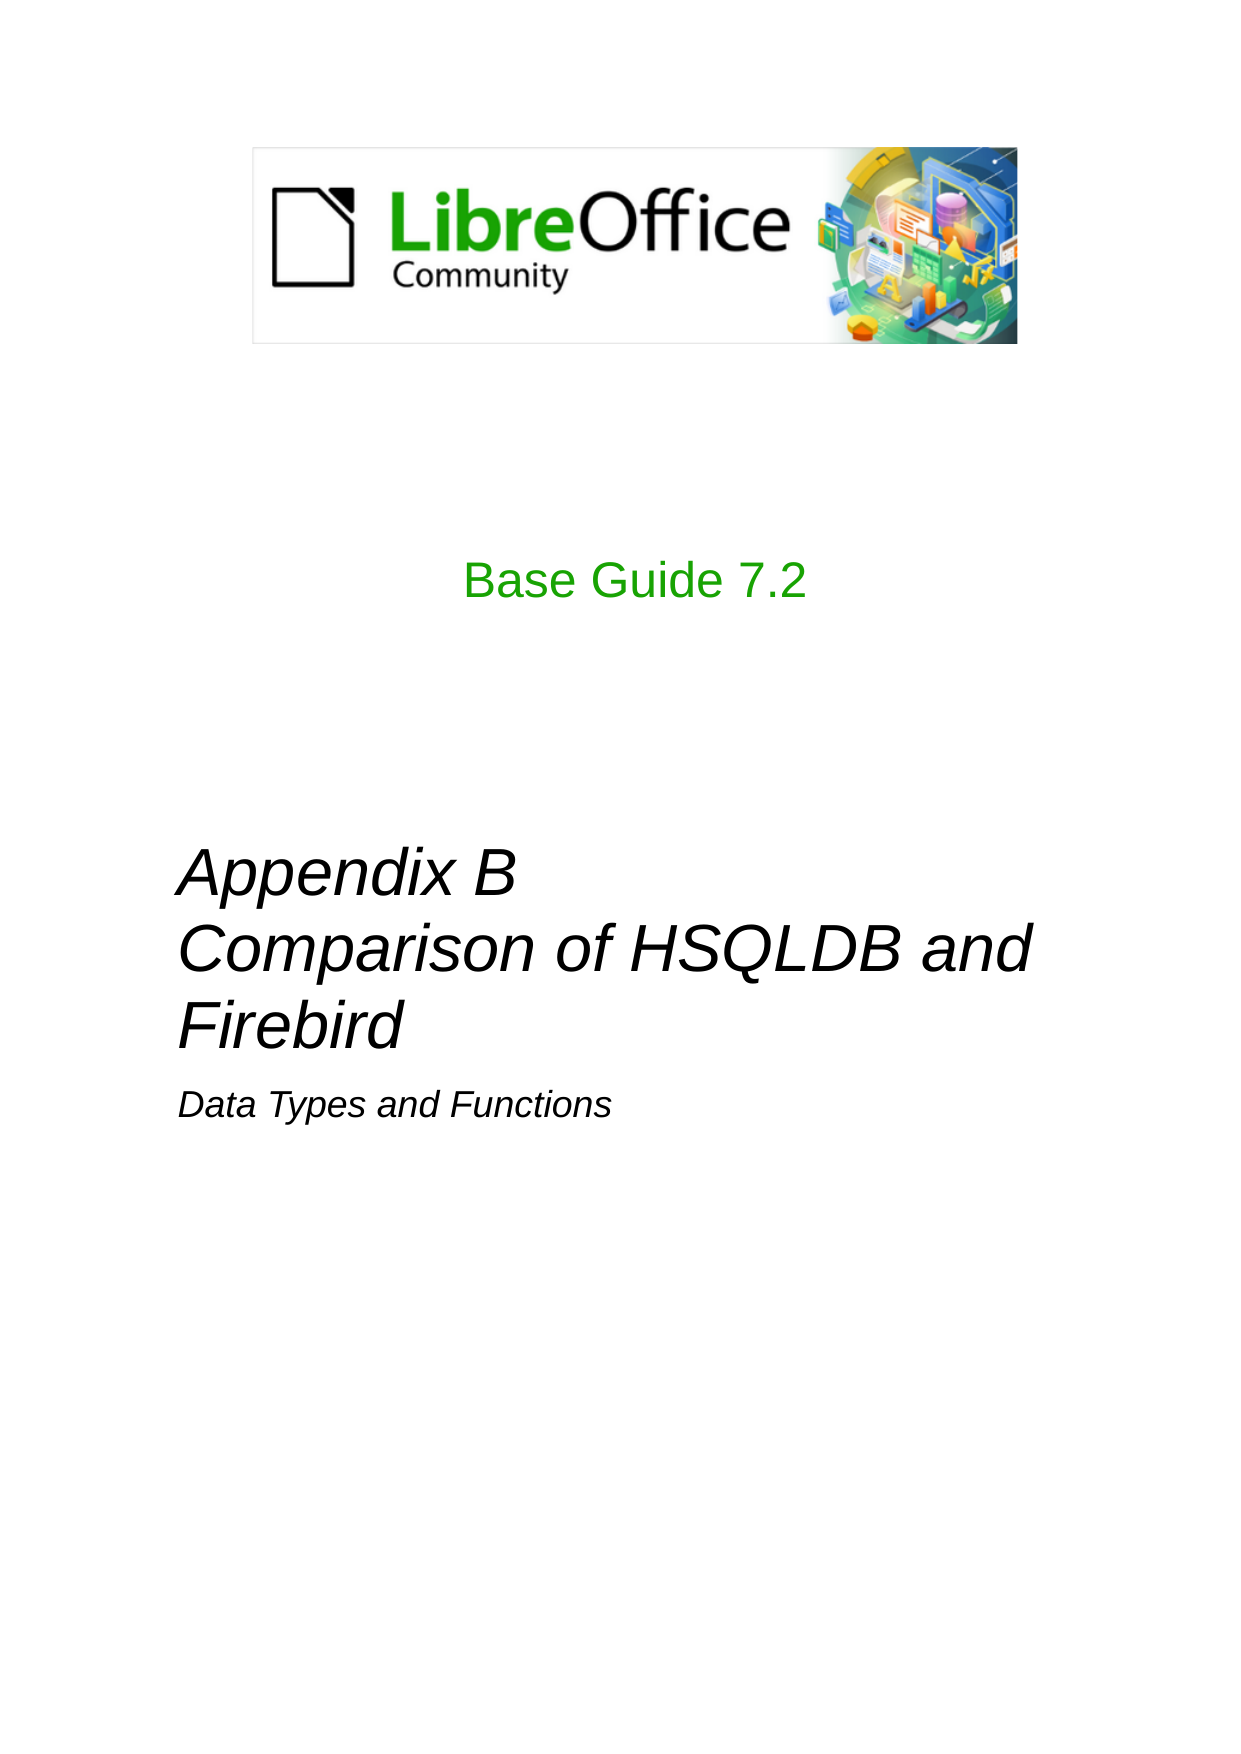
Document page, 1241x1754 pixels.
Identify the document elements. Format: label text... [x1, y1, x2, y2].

title Appendix B Comparison of HSQLDB and Firebird [177, 833, 1093, 1063]
picture [252, 147, 1018, 344]
text Base Guide 7.2 [177, 550, 1093, 608]
subtitle Data Types and Functions [177, 1082, 1093, 1125]
